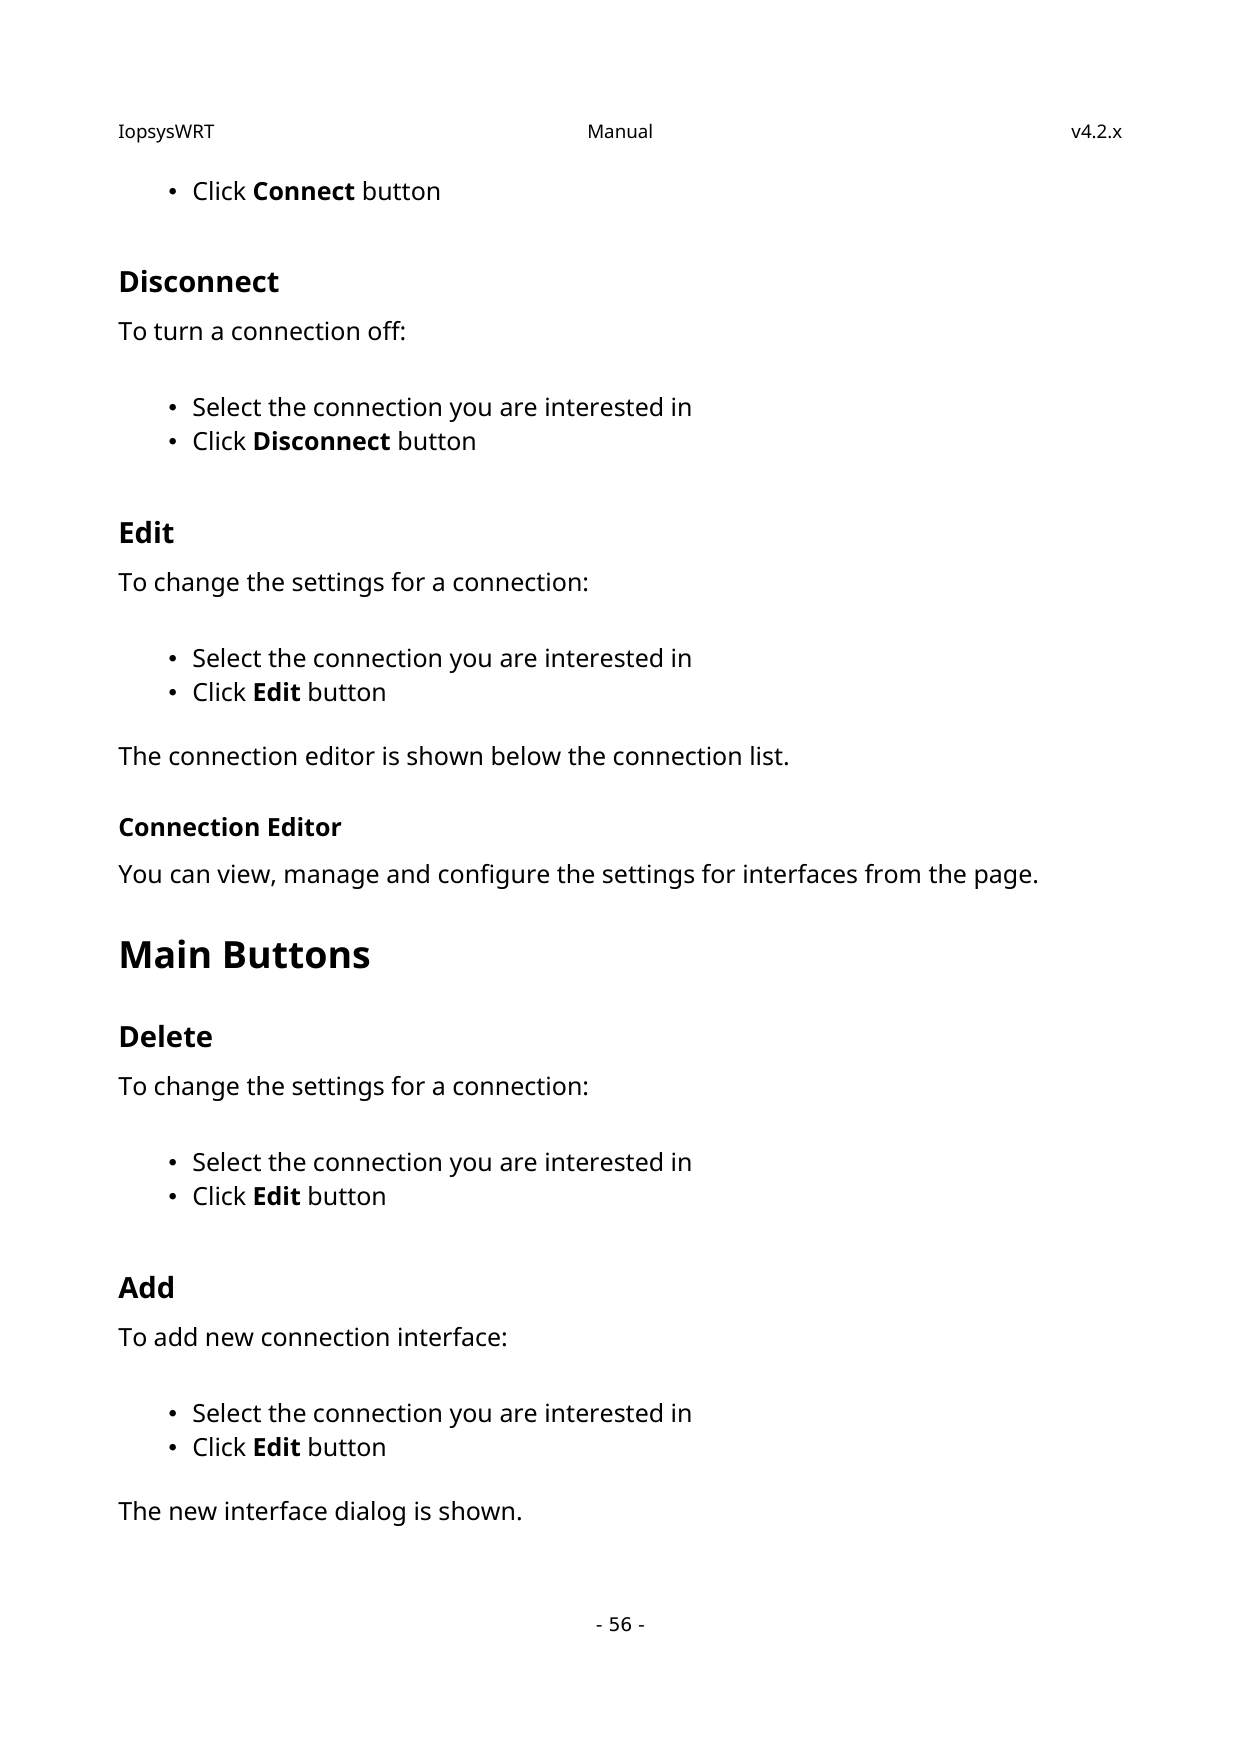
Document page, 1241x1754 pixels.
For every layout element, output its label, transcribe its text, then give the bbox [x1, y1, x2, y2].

subtitle Connection Editor [118, 810, 1122, 844]
subtitle Main Buttons [118, 928, 1122, 979]
list Click Connect button [177, 173, 1122, 207]
list Click Edit button [177, 1430, 1122, 1464]
list Select the connection you are interested in [177, 1396, 1122, 1430]
list Click Disconnect button [177, 424, 1122, 458]
subtitle Edit [118, 512, 1122, 552]
list Click Edit button [177, 675, 1122, 709]
text The connection editor is shown below the connection list. [118, 738, 1122, 772]
text To change the settings for a connection: [118, 1069, 1122, 1103]
text To turn a connection off: [118, 314, 1122, 348]
subtitle Disconnect [118, 262, 1122, 301]
subtitle Add [118, 1267, 1122, 1307]
list Select the connection you are interested in [177, 1145, 1122, 1179]
text The new interface dialog is shown. [118, 1493, 1122, 1527]
list Select the connection you are interested in [177, 390, 1122, 424]
text To add new connection interface: [118, 1319, 1122, 1354]
text To change the settings for a connection: [118, 565, 1122, 599]
list Click Edit button [177, 1179, 1122, 1213]
text You can view, manage and configure the settings for interfaces from the page. [118, 856, 1122, 891]
list Select the connection you are interested in [177, 641, 1122, 675]
subtitle Delete [118, 1017, 1122, 1056]
